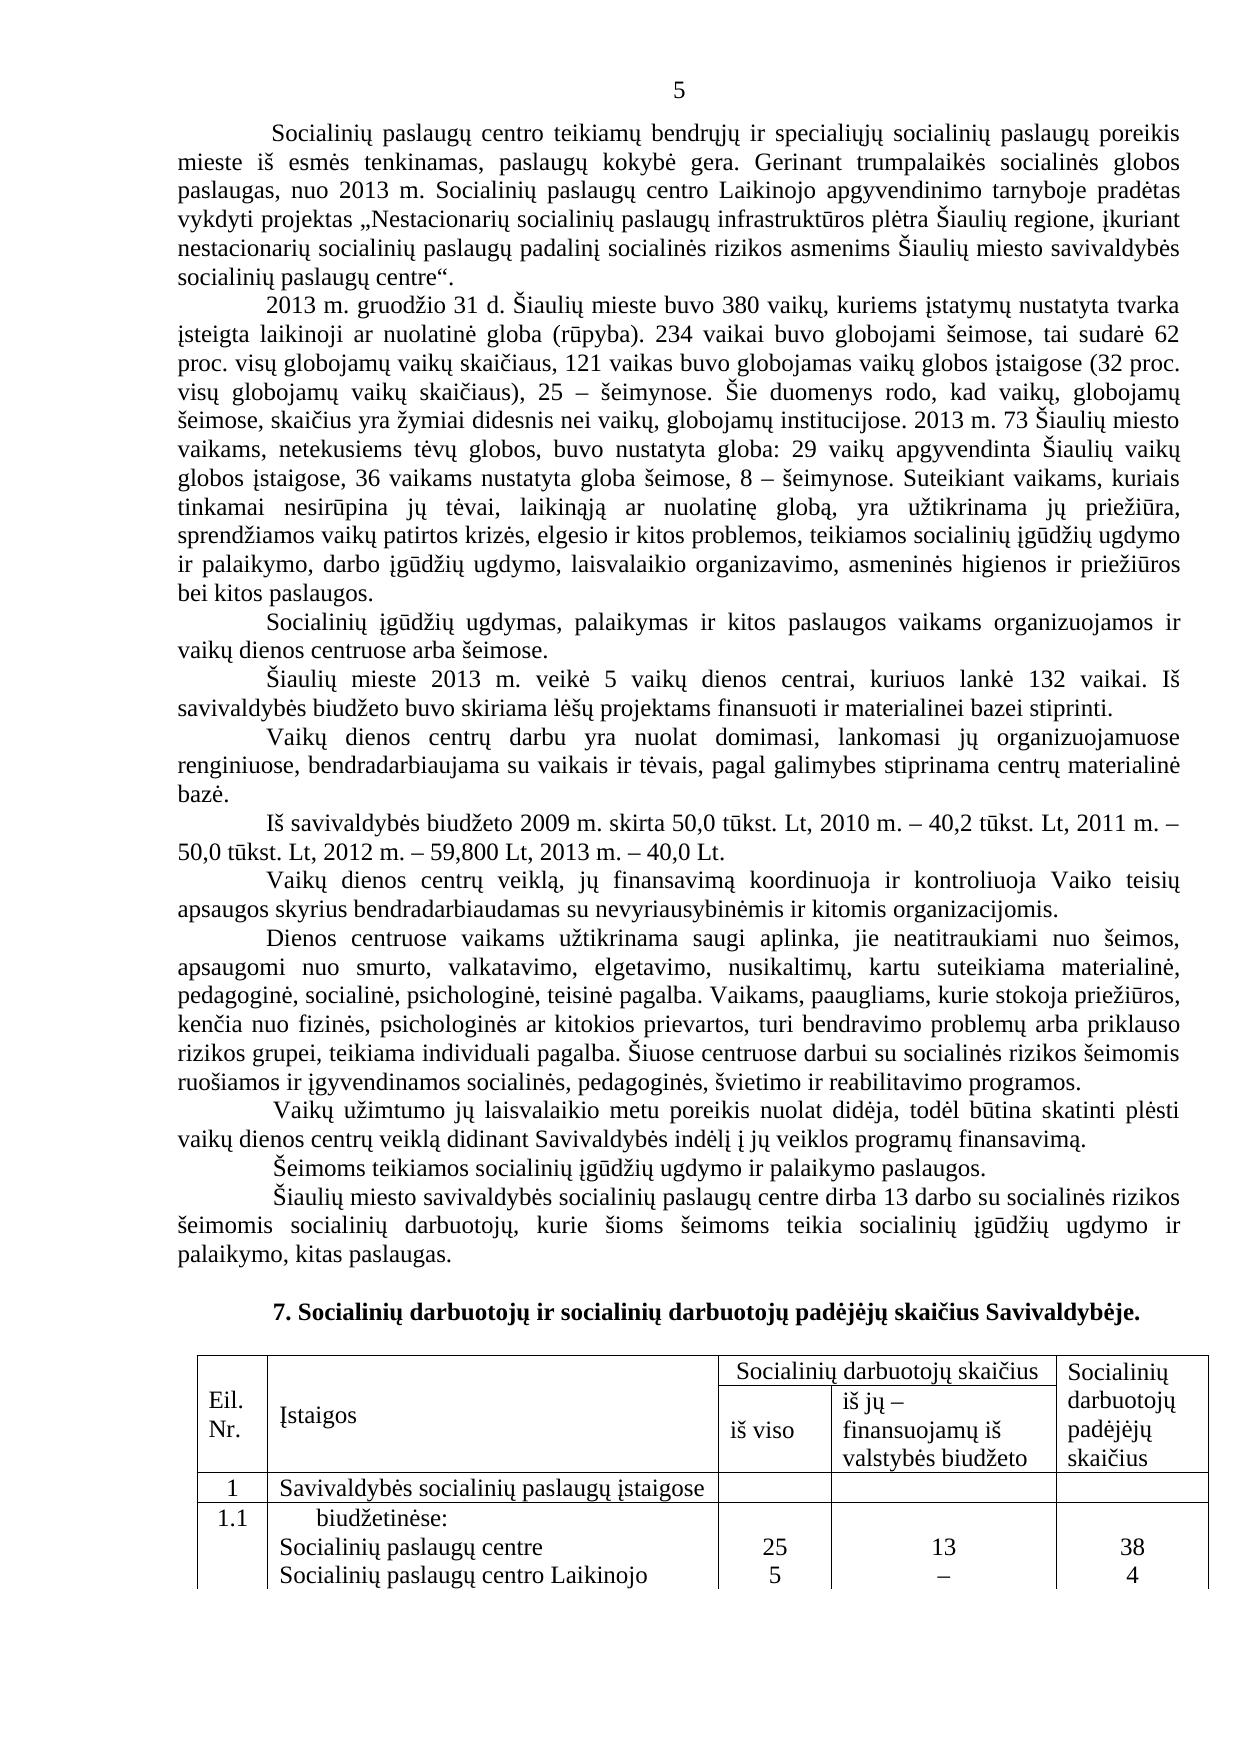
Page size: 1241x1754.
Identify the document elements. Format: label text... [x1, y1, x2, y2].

table_cell 13 [832, 1532, 1056, 1561]
table_cell – [832, 1561, 1056, 1589]
table_cell 38 [1057, 1532, 1208, 1561]
table_header Socialinių darbuotojų padėjėjų skaičius [1057, 1356, 1208, 1472]
text Socialinių įgūdžių ugdymas, palaikymas ir kitos paslaugos vaikams organizuojamos ir vaikų dienos centruose arba šeimose. [177, 607, 1181, 664]
table_header Įstaigos [268, 1356, 718, 1472]
text Socialinių paslaugų centro teikiamų bendrųjų ir specialiųjų socialinių paslaugų poreikis mieste iš esmės tenkinamas, paslaugų kokybė gera. Gerinant trumpalaikės socialinės globos paslaugas, nuo 2013 m. Socialinių paslaugų centro Laikinojo apgyvendinimo tarnyboje pradėtas vykdyti projektas „Nestacionarių socialinių paslaugų infrastruktūros plėtra Šiaulių regione, įkuriant nestacionarių socialinių paslaugų padalinį socialinės rizikos asmenims Šiaulių miesto savivaldybės socialinių paslaugų centre“. [177, 118, 1181, 291]
text Šiaulių miesto savivaldybės socialinių paslaugų centre dirba 13 darbo su socialinės rizikos šeimomis socialinių darbuotojų, kurie šioms šeimoms teikia socialinių įgūdžių ugdymo ir palaikymo, kitas paslaugas. [177, 1182, 1181, 1268]
table_cell [832, 1473, 1056, 1502]
table_cell 5 [719, 1561, 831, 1589]
text Iš savivaldybės biudžeto 2009 m. skirta 50,0 tūkst. Lt, 2010 m. – 40,2 tūkst. Lt, 2011 m. – 50,0 tūkst. Lt, 2012 m. – 59,800 Lt, 2013 m. – 40,0 Lt. [177, 808, 1181, 866]
text 7. Socialinių darbuotojų ir socialinių darbuotojų padėjėjų skaičius Savivaldybėje. [177, 1297, 1181, 1326]
table_cell 4 [1057, 1561, 1208, 1589]
text Šiaulių mieste 2013 m. veikė 5 vaikų dienos centrai, kuriuos lankė 132 vaikai. Iš savivaldybės biudžeto buvo skiriama lėšų projektams finansuoti ir materialinei bazei stiprinti. [177, 664, 1181, 722]
table_cell 25 [719, 1532, 831, 1561]
table_cell iš viso [719, 1386, 831, 1472]
table_cell Socialinių paslaugų centre [268, 1532, 718, 1561]
table_cell [1057, 1503, 1208, 1532]
table_cell Socialinių paslaugų centro Laikinojo [268, 1561, 718, 1589]
table_cell biudžetinėse: [268, 1503, 718, 1532]
table_cell Savivaldybės socialinių paslaugų įstaigose [268, 1473, 718, 1502]
table_cell [198, 1532, 267, 1561]
text Šeimoms teikiamos socialinių įgūdžių ugdymo ir palaikymo paslaugos. [177, 1153, 1181, 1182]
text 2013 m. gruodžio 31 d. Šiaulių mieste buvo 380 vaikų, kuriems įstatymų nustatyta tvarka įsteigta laikinoji ar nuolatinė globa (rūpyba). 234 vaikai buvo globojami šeimose, tai sudarė 62 proc. visų globojamų vaikų skaičiaus, 121 vaikas buvo globojamas vaikų globos įstaigose (32 proc. visų globojamų vaikų skaičiaus), 25 – šeimynose. Šie duomenys rodo, kad vaikų, globojamų šeimose, skaičius yra žymiai didesnis nei vaikų, globojamų institucijose. 2013 m. 73 Šiaulių miesto vaikams, netekusiems tėvų globos, buvo nustatyta globa: 29 vaikų apgyvendinta Šiaulių vaikų globos įstaigose, 36 vaikams nustatyta globa šeimose, 8 – šeimynose. Suteikiant vaikams, kuriais tinkamai nesirūpina jų tėvai, laikinąją ar nuolatinę globą, yra užtikrinama jų priežiūra, sprendžiamos vaikų patirtos krizės, elgesio ir kitos problemos, teikiamos socialinių įgūdžių ugdymo ir palaikymo, darbo įgūdžių ugdymo, laisvalaikio organizavimo, asmeninės higienos ir priežiūros bei kitos paslaugos. [177, 291, 1181, 607]
table_cell [832, 1503, 1056, 1532]
text Vaikų dienos centrų darbu yra nuolat domimasi, lankomasi jų organizuojamuose renginiuose, bendradarbiaujama su vaikais ir tėvais, pagal galimybes stiprinama centrų materialinė bazė. [177, 722, 1181, 808]
table_cell 1.1 [198, 1503, 267, 1532]
table_cell iš jų – finansuojamų iš valstybės biudžeto [832, 1386, 1056, 1472]
table_header Socialinių darbuotojų skaičius [719, 1356, 1056, 1385]
text Dienos centruose vaikams užtikrinama saugi aplinka, jie neatitraukiami nuo šeimos, apsaugomi nuo smurto, valkatavimo, elgetavimo, nusikaltimų, kartu suteikiama materialinė, pedagoginė, socialinė, psichologinė, teisinė pagalba. Vaikams, paaugliams, kurie stokoja priežiūros, kenčia nuo fizinės, psichologinės ar kitokios prievartos, turi bendravimo problemų arba priklauso rizikos grupei, teikiama individuali pagalba. Šiuose centruose darbui su socialinės rizikos šeimomis ruošiamos ir įgyvendinamos socialinės, pedagoginės, švietimo ir reabilitavimo programos. [177, 923, 1181, 1096]
table_cell [719, 1473, 831, 1502]
table_cell [1057, 1473, 1208, 1502]
table_cell 1 [198, 1473, 267, 1502]
text Vaikų dienos centrų veiklą, jų finansavimą koordinuoja ir kontroliuoja Vaiko teisių apsaugos skyrius bendradarbiaudamas su nevyriausybinėmis ir kitomis organizacijomis. [177, 866, 1181, 923]
table_header Eil. Nr. [198, 1356, 267, 1472]
table_cell [719, 1503, 831, 1532]
table_cell [198, 1561, 267, 1589]
text Vaikų užimtumo jų laisvalaikio metu poreikis nuolat didėja, todėl būtina skatinti plėsti vaikų dienos centrų veiklą didinant Savivaldybės indėlį į jų veiklos programų finansavimą. [177, 1096, 1181, 1153]
